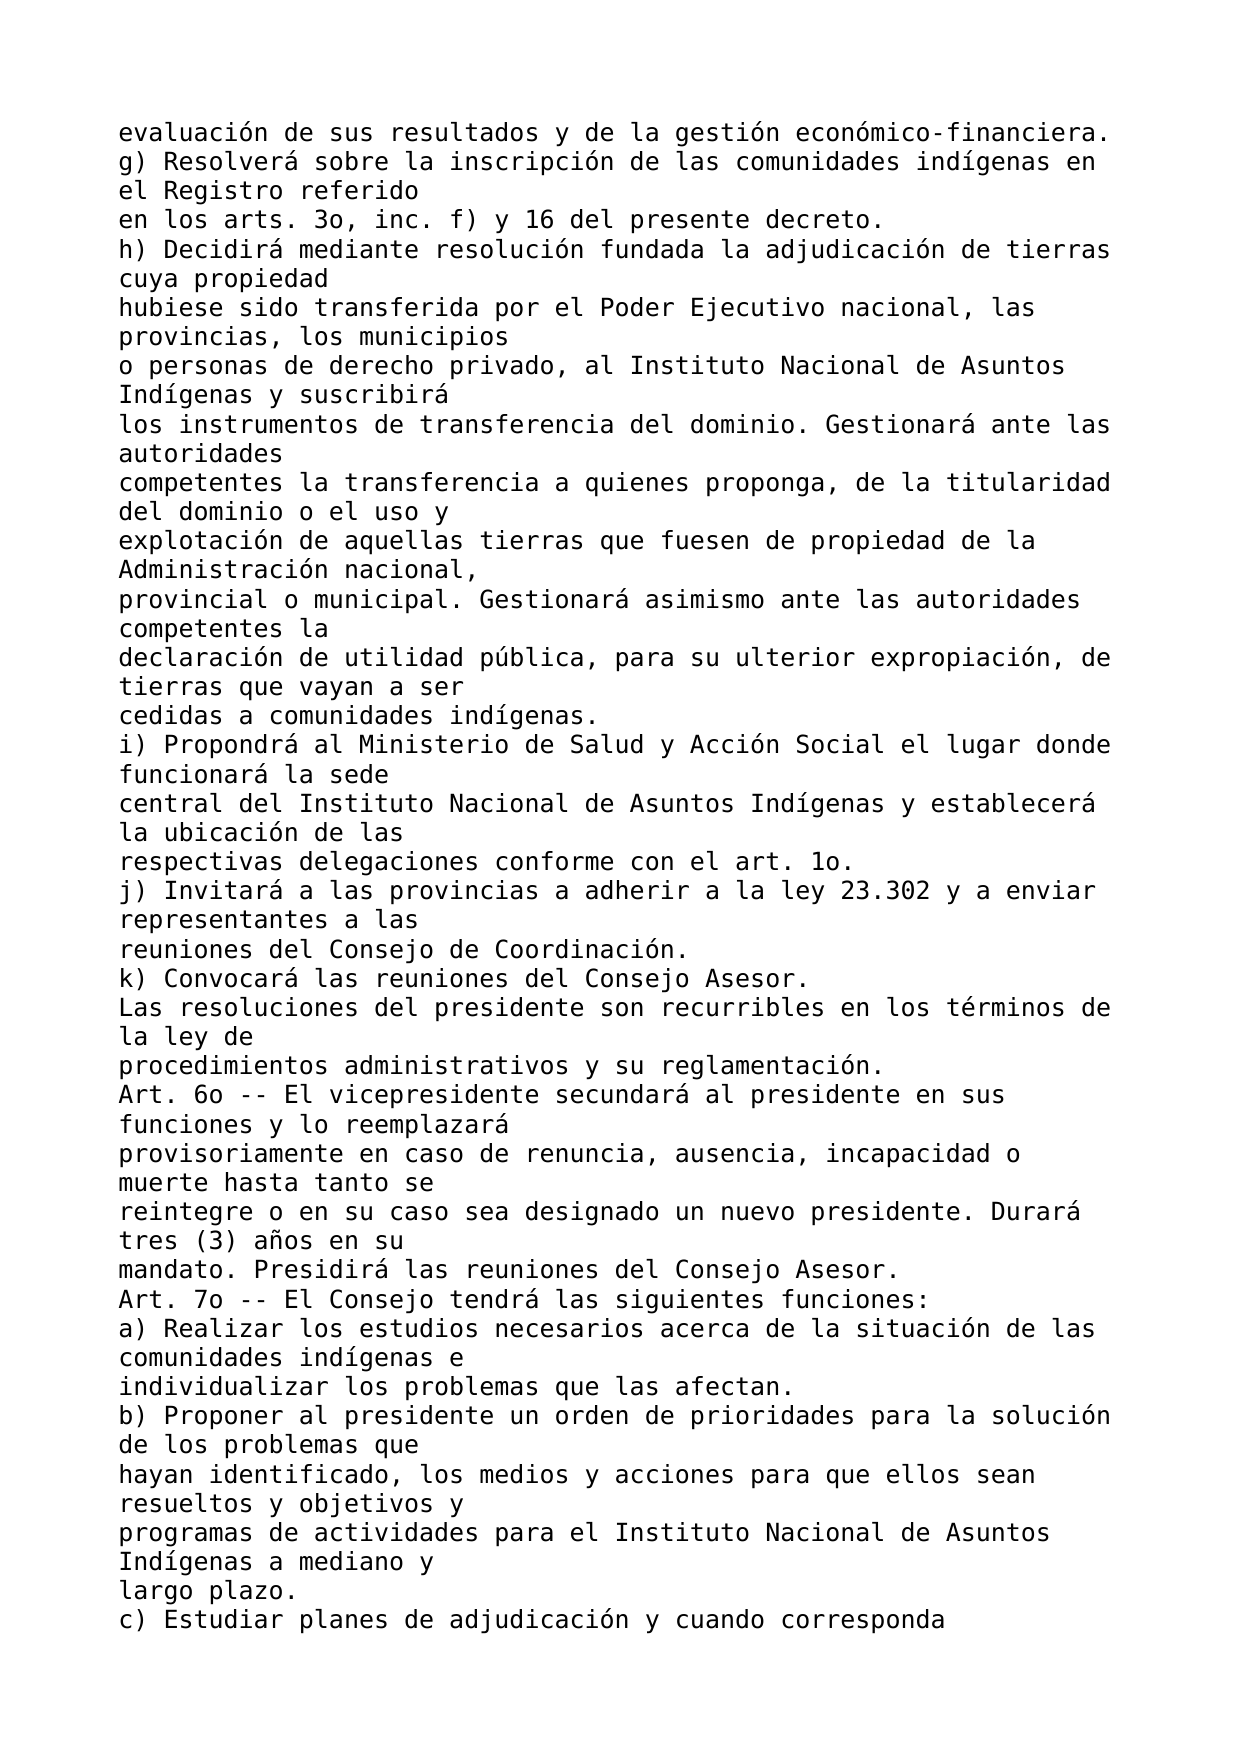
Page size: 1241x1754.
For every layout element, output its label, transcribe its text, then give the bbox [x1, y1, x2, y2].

text evaluación de sus resultados y de la gestión económico-financiera. g) Resolverá sobre la inscripción de las comunidades indígenas en el Registro referido en los arts. 3o, inc. f) y 16 del presente decreto. h) Decidirá mediante resolución fundada la adjudicación de tierras cuya propiedad hubiese sido transferida por el Poder Ejecutivo nacional, las provincias, los municipios o personas de derecho privado, al Instituto Nacional de Asuntos Indígenas y suscribirá los instrumentos de transferencia del dominio. Gestionará ante las autoridades competentes la transferencia a quienes proponga, de la titularidad del dominio o el uso y explotación de aquellas tierras que fuesen de propiedad de la Administración nacional, provincial o municipal. Gestionará asimismo ante las autoridades competentes la declaración de utilidad pública, para su ulterior expropiación, de tierras que vayan a ser cedidas a comunidades indígenas. i) Propondrá al Ministerio de Salud y Acción Social el lugar donde funcionará la sede central del Instituto Nacional de Asuntos Indígenas y establecerá la ubicación de las respectivas delegaciones conforme con el art. 1o. j) Invitará a las provincias a adherir a la ley 23.302 y a enviar representantes a las reuniones del Consejo de Coordinación. k) Convocará las reuniones del Consejo Asesor. Las resoluciones del presidente son recurribles en los términos de la ley de procedimientos administrativos y su reglamentación. Art. 6o -- El vicepresidente secundará al presidente en sus funciones y lo reemplazará provisoriamente en caso de renuncia, ausencia, incapacidad o muerte hasta tanto se reintegre o en su caso sea designado un nuevo presidente. Durará tres (3) años en su mandato. Presidirá las reuniones del Consejo Asesor. Art. 7o -- El Consejo tendrá las siguientes funciones: a) Realizar los estudios necesarios acerca de la situación de las comunidades indígenas e individualizar los problemas que las afectan. b) Proponer al presidente un orden de prioridades para la solución de los problemas que hayan identificado, los medios y acciones para que ellos sean resueltos y objetivos y programas de actividades para el Instituto Nacional de Asuntos Indígenas a mediano y largo plazo. c) Estudiar planes de adjudicación y cuando corresponda [118, 118, 1122, 1635]
